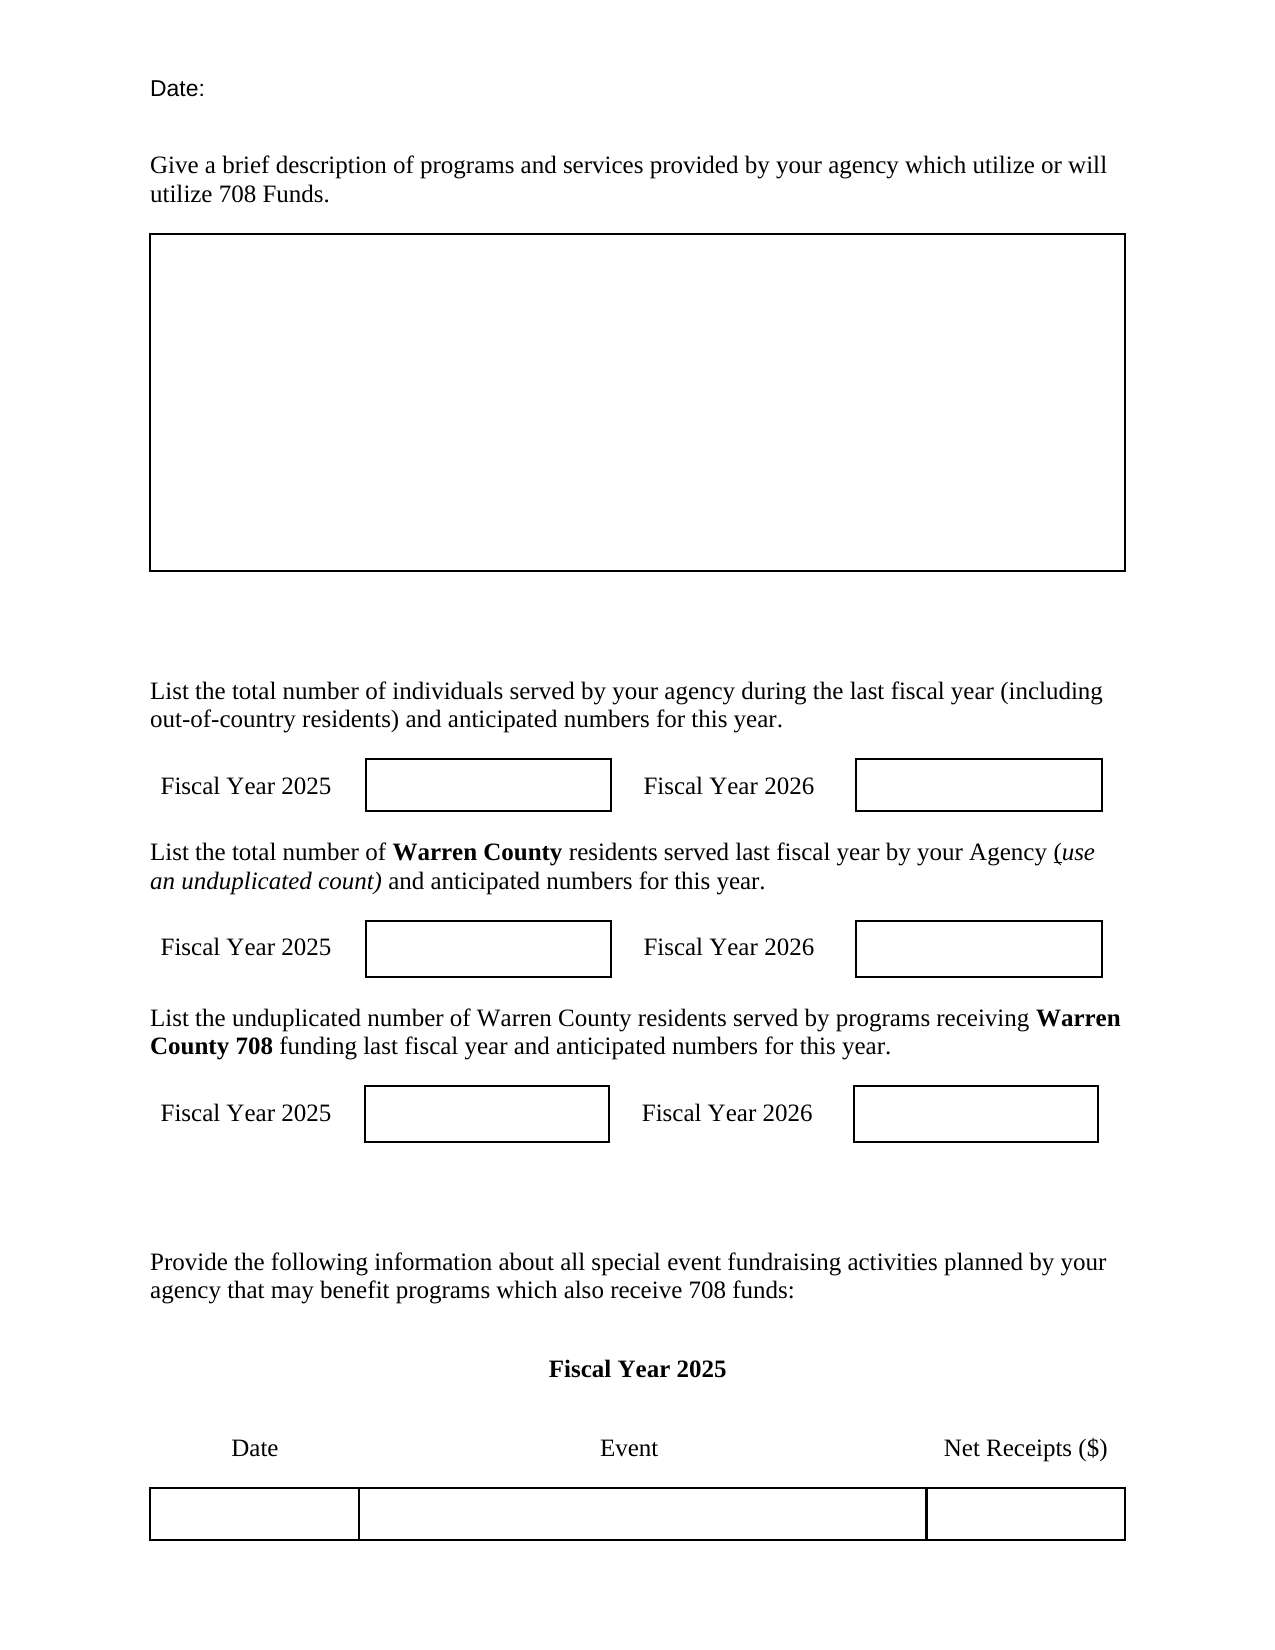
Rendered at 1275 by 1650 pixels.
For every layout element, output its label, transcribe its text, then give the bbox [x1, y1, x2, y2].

table_header Fiscal Year 2026 [610, 1085, 853, 1141]
table_header [367, 760, 610, 810]
text Date Event Net Receipts ($) [150, 1433, 1125, 1462]
text Give a brief description of programs and services provided by your agency which utilize or will utilize 708 Funds. [150, 150, 1125, 207]
table_header [857, 922, 1101, 976]
table_header [151, 235, 1124, 570]
table_header [360, 1489, 925, 1538]
table_header [367, 922, 610, 976]
table_header [366, 1087, 608, 1141]
table_header [855, 1087, 1097, 1141]
text List the total number of Warren County residents served last fiscal year by your Agency (use an unduplicated count) and anticipated numbers for this year. [150, 837, 1125, 894]
text Provide the following information about all special event fundraising activities planned by your agency that may benefit programs which also receive 708 funds: [150, 1247, 1125, 1304]
table_header Fiscal Year 2026 [612, 758, 855, 810]
table_header [151, 1489, 358, 1538]
table_header Fiscal Year 2026 [612, 920, 855, 976]
text Fiscal Year 2025 [150, 1354, 1125, 1383]
table_header Fiscal Year 2025 [150, 920, 365, 976]
text List the unduplicated number of Warren County residents served by programs receiving Warren County 708 funding last fiscal year and anticipated numbers for this year. [150, 1003, 1125, 1060]
table_header [928, 1489, 1124, 1538]
table_header Fiscal Year 2025 [150, 1085, 364, 1141]
table_header Fiscal Year 2025 [150, 758, 365, 810]
text List the total number of individuals served by your agency during the last fiscal year (including out-of-country residents) and anticipated numbers for this year. [150, 676, 1125, 733]
table_header [857, 760, 1101, 810]
